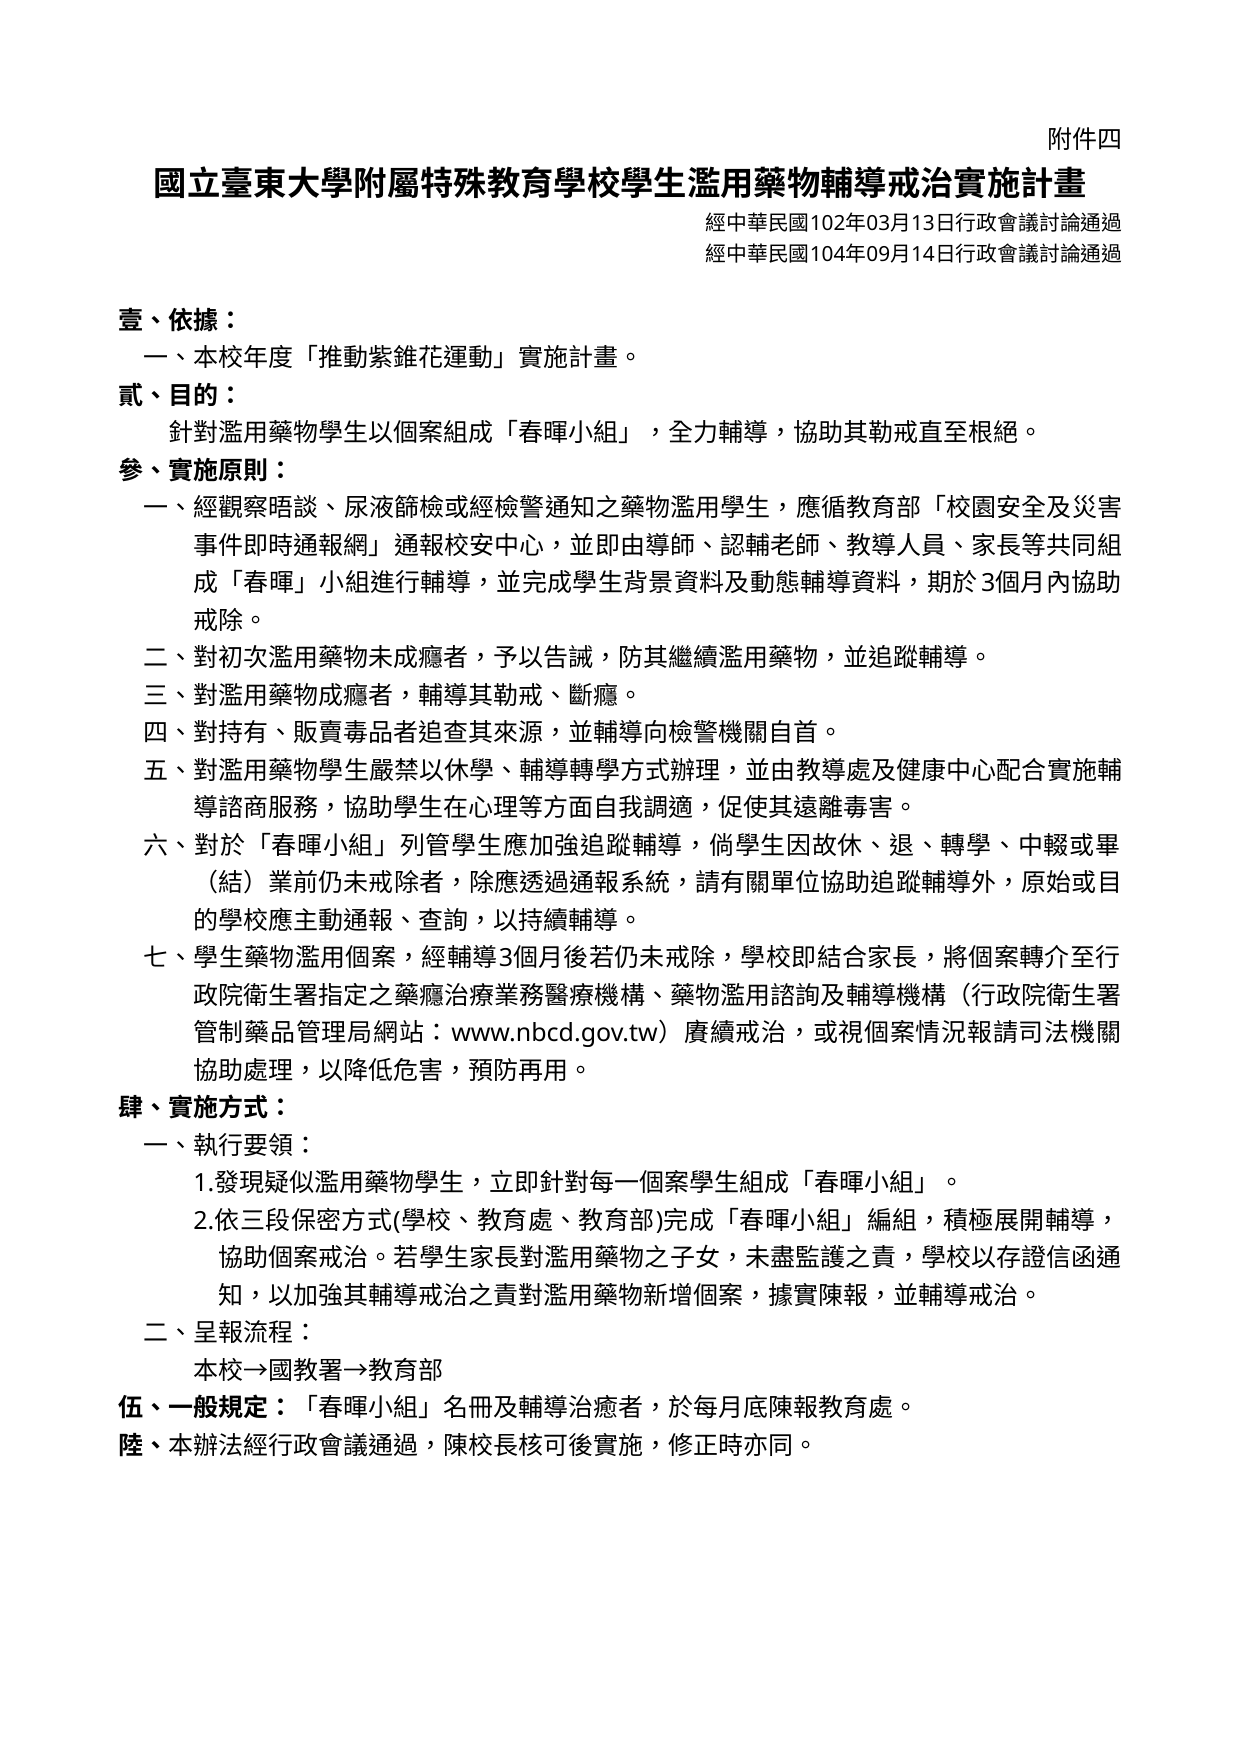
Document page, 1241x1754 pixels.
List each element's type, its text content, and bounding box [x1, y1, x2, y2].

text 壹、依據： [118, 299, 1122, 337]
text 國立臺東大學附屬特殊教育學校學生濫用藥物輔導戒治實施計畫 [118, 156, 1122, 206]
text 七、學生藥物濫用個案，經輔導3個月後若仍未戒除，學校即結合家長，將個案轉介至行政院衛生署指定之藥癮治療業務醫療機構、藥物濫用諮詢及輔導機構（行政院衛生署管制藥品管理局網站：www.nbcd.gov.tw）賡續戒治，或視個案情況報請司法機關協助處理，以降低危害，預防再用。 [143, 937, 1122, 1087]
text 陸、本辦法經行政會議通過，陳校長核可後實施，修正時亦同。 [118, 1424, 1122, 1462]
text 2.依三段保密方式(學校、教育處、教育部)完成「春暉小組」編組，積極展開輔導，協助個案戒治。若學生家長對濫用藥物之子女，未盡監護之責，學校以存證信函通知，以加強其輔導戒治之責對濫用藥物新增個案，據實陳報，並輔導戒治。 [193, 1199, 1122, 1312]
text 一、本校年度「推動紫錐花運動」實施計畫。 [143, 337, 1122, 374]
text 經中華民國102年03月13日行政會議討論通過 [118, 206, 1122, 237]
text 六、對於「春暉小組」列管學生應加強追蹤輔導，倘學生因故休、退、轉學、中輟或畢（結）業前仍未戒除者，除應透過通報系統，請有關單位協助追蹤輔導外，原始或目的學校應主動通報、查詢，以持續輔導。 [143, 824, 1122, 937]
text 肆、實施方式： [118, 1087, 1122, 1124]
text 四、對持有、販賣毒品者追查其來源，並輔導向檢警機關自首。 [143, 712, 1122, 749]
text 五、對濫用藥物學生嚴禁以休學、輔導轉學方式辦理，並由教導處及健康中心配合實施輔導諮商服務，協助學生在心理等方面自我調適，促使其遠離毒害。 [143, 749, 1122, 824]
text 參、實施原則： [118, 449, 1122, 487]
text 1.發現疑似濫用藥物學生，立即針對每一個案學生組成「春暉小組」。 [193, 1162, 1122, 1199]
text 二、對初次濫用藥物未成癮者，予以告誡，防其繼續濫用藥物，並追蹤輔導。 [143, 637, 1122, 674]
text 經中華民國104年09月14日行政會議討論通過 [118, 237, 1122, 268]
text 三、對濫用藥物成癮者，輔導其勒戒、斷癮。 [143, 674, 1122, 712]
text 伍、一般規定：「春暉小組」名冊及輔導治癒者，於每月底陳報教育處。 [118, 1387, 1122, 1424]
text 附件四 [118, 118, 1122, 156]
text 二、呈報流程： 本校→國教署→教育部 [143, 1312, 1122, 1387]
text 一、經觀察晤談、尿液篩檢或經檢警通知之藥物濫用學生，應循教育部「校園安全及災害事件即時通報網」通報校安中心，並即由導師、認輔老師、教導人員、家長等共同組成「春暉」小組進行輔導，並完成學生背景資料及動態輔導資料，期於3個月內協助戒除。 [143, 487, 1122, 637]
text 貳、目的： 針對濫用藥物學生以個案組成「春暉小組」，全力輔導，協助其勒戒直至根絕。 [118, 374, 1122, 449]
text 一、執行要領： [143, 1124, 1122, 1162]
